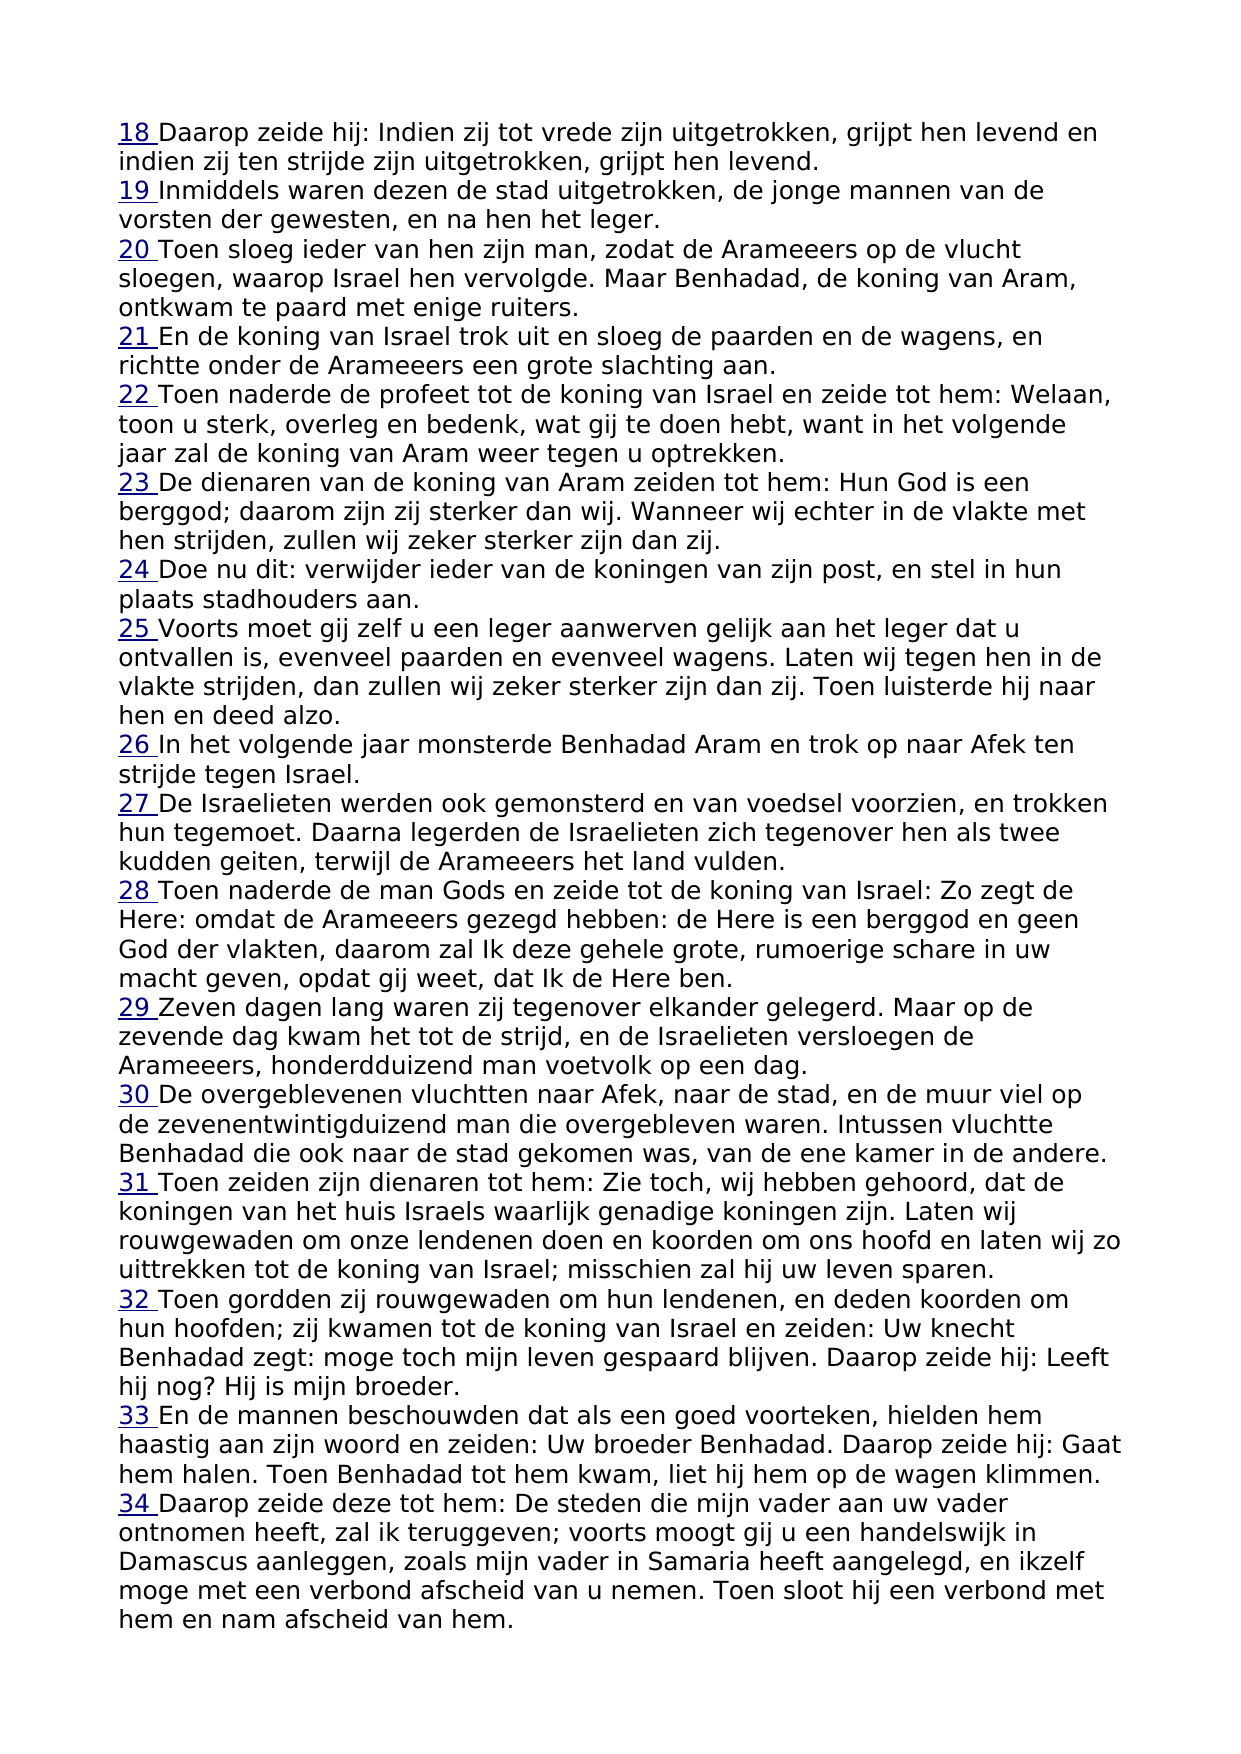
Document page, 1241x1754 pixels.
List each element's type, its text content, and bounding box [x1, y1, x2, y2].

text 18 Daarop zeide hij: Indien zij tot vrede zijn uitgetrokken, grijpt hen levend en indien zij ten strijde zijn uitgetrokken, grijpt hen levend. 19 Inmiddels waren dezen de stad uitgetrokken, de jonge mannen van de vorsten der gewesten, en na hen het leger. 20 Toen sloeg ieder van hen zijn man, zodat de Arameeers op de vlucht sloegen, waarop Israel hen vervolgde. Maar Benhadad, de koning van Aram, ontkwam te paard met enige ruiters. 21 En de koning van Israel trok uit en sloeg de paarden en de wagens, en richtte onder de Arameeers een grote slachting aan. 22 Toen naderde de profeet tot de koning van Israel en zeide tot hem: Welaan, toon u sterk, overleg en bedenk, wat gij te doen hebt, want in het volgende jaar zal de koning van Aram weer tegen u optrekken. 23 De dienaren van de koning van Aram zeiden tot hem: Hun God is een berggod; daarom zijn zij sterker dan wij. Wanneer wij echter in de vlakte met hen strijden, zullen wij zeker sterker zijn dan zij. 24 Doe nu dit: verwijder ieder van de koningen van zijn post, en stel in hun plaats stadhouders aan. 25 Voorts moet gij zelf u een leger aanwerven gelijk aan het leger dat u ontvallen is, evenveel paarden en evenveel wagens. Laten wij tegen hen in de vlakte strijden, dan zullen wij zeker sterker zijn dan zij. Toen luisterde hij naar hen en deed alzo. 26 In het volgende jaar monsterde Benhadad Aram en trok op naar Afek ten strijde tegen Israel. 27 De Israelieten werden ook gemonsterd en van voedsel voorzien, en trokken hun tegemoet. Daarna legerden de Israelieten zich tegenover hen als twee kudden geiten, terwijl de Arameeers het land vulden. 28 Toen naderde de man Gods en zeide tot de koning van Israel: Zo zegt de Here: omdat de Arameeers gezegd hebben: de Here is een berggod en geen God der vlakten, daarom zal Ik deze gehele grote, rumoerige schare in uw macht geven, opdat gij weet, dat Ik de Here ben. 29 Zeven dagen lang waren zij tegenover elkander gelegerd. Maar op de zevende dag kwam het tot de strijd, en de Israelieten versloegen de Arameeers, honderdduizend man voetvolk op een dag. 30 De overgeblevenen vluchtten naar Afek, naar de stad, en de muur viel op de zevenentwintigduizend man die overgebleven waren. Intussen vluchtte Benhadad die ook naar de stad gekomen was, van de ene kamer in de andere. 31 Toen zeiden zijn dienaren tot hem: Zie toch, wij hebben gehoord, dat de koningen van het huis Israels waarlijk genadige koningen zijn. Laten wij rouwgewaden om onze lendenen doen en koorden om ons hoofd en laten wij zo uittrekken tot de koning van Israel; misschien zal hij uw leven sparen. 32 Toen gordden zij rouwgewaden om hun lendenen, en deden koorden om hun hoofden; zij kwamen tot de koning van Israel en zeiden: Uw knecht Benhadad zegt: moge toch mijn leven gespaard blijven. Daarop zeide hij: Leeft hij nog? Hij is mijn broeder. 33 En de mannen beschouwden dat als een goed voorteken, hielden hem haastig aan zijn woord en zeiden: Uw broeder Benhadad. Daarop zeide hij: Gaat hem halen. Toen Benhadad tot hem kwam, liet hij hem op de wagen klimmen. 34 Daarop zeide deze tot hem: De steden die mijn vader aan uw vader ontnomen heeft, zal ik teruggeven; voorts moogt gij u een handelswijk in Damascus aanleggen, zoals mijn vader in Samaria heeft aangelegd, en ikzelf moge met een verbond afscheid van u nemen. Toen sloot hij een verbond met hem en nam afscheid van hem. [118, 118, 1122, 1635]
